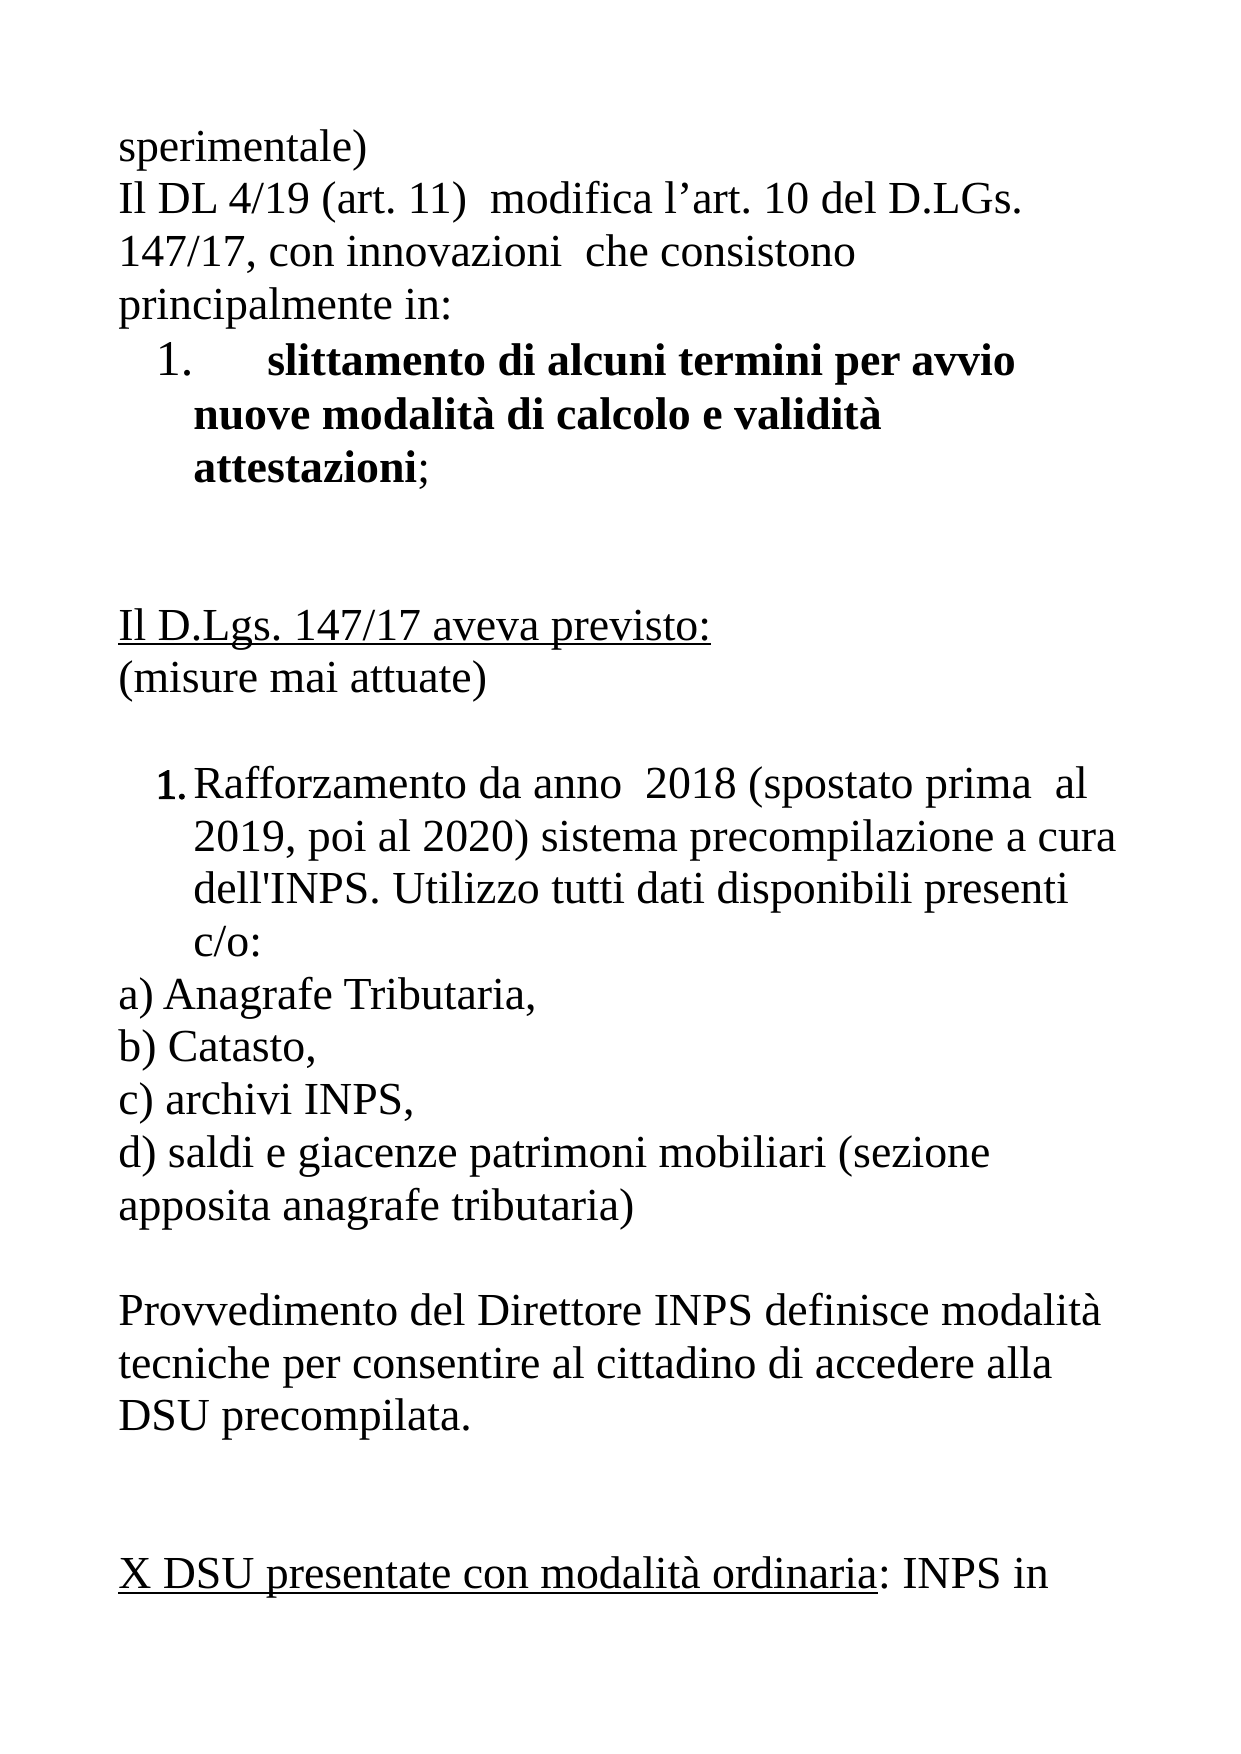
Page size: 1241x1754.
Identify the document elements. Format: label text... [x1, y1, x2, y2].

text sperimentale) [118, 118, 1122, 171]
text b) Catasto, [118, 1019, 1122, 1072]
text Il DL 4/19 (art. 11) modifica l’art. 10 del D.LGs. 147/17, con innovazioni che consistono principalmente in: [118, 171, 1122, 329]
text a) Anagrafe Tributaria, [118, 966, 1122, 1019]
text c) archivi INPS, [118, 1072, 1122, 1124]
text d) saldi e giacenze patrimoni mobiliari (sezione apposita anagrafe tributaria) [118, 1124, 1122, 1230]
text X DSU presentate con modalità ordinaria: INPS in [118, 1546, 1122, 1599]
text Provvedimento del Direttore INPS definisce modalità tecniche per consentire al cittadino di accedere alla DSU precompilata. [118, 1282, 1122, 1441]
list Rafforzamento da anno 2018 (spostato prima al 2019, poi al 2020) sistema precompilazione a cura dell'INPS. Utilizzo tutti dati disponibili presenti c/o: [156, 755, 1122, 966]
text Il D.Lgs. 147/17 aveva previsto: [118, 597, 1122, 650]
text (misure mai attuate) [118, 650, 1122, 703]
list slittamento di alcuni termini per avvio nuove modalità di calcolo e validità attestazioni; [156, 329, 1122, 492]
